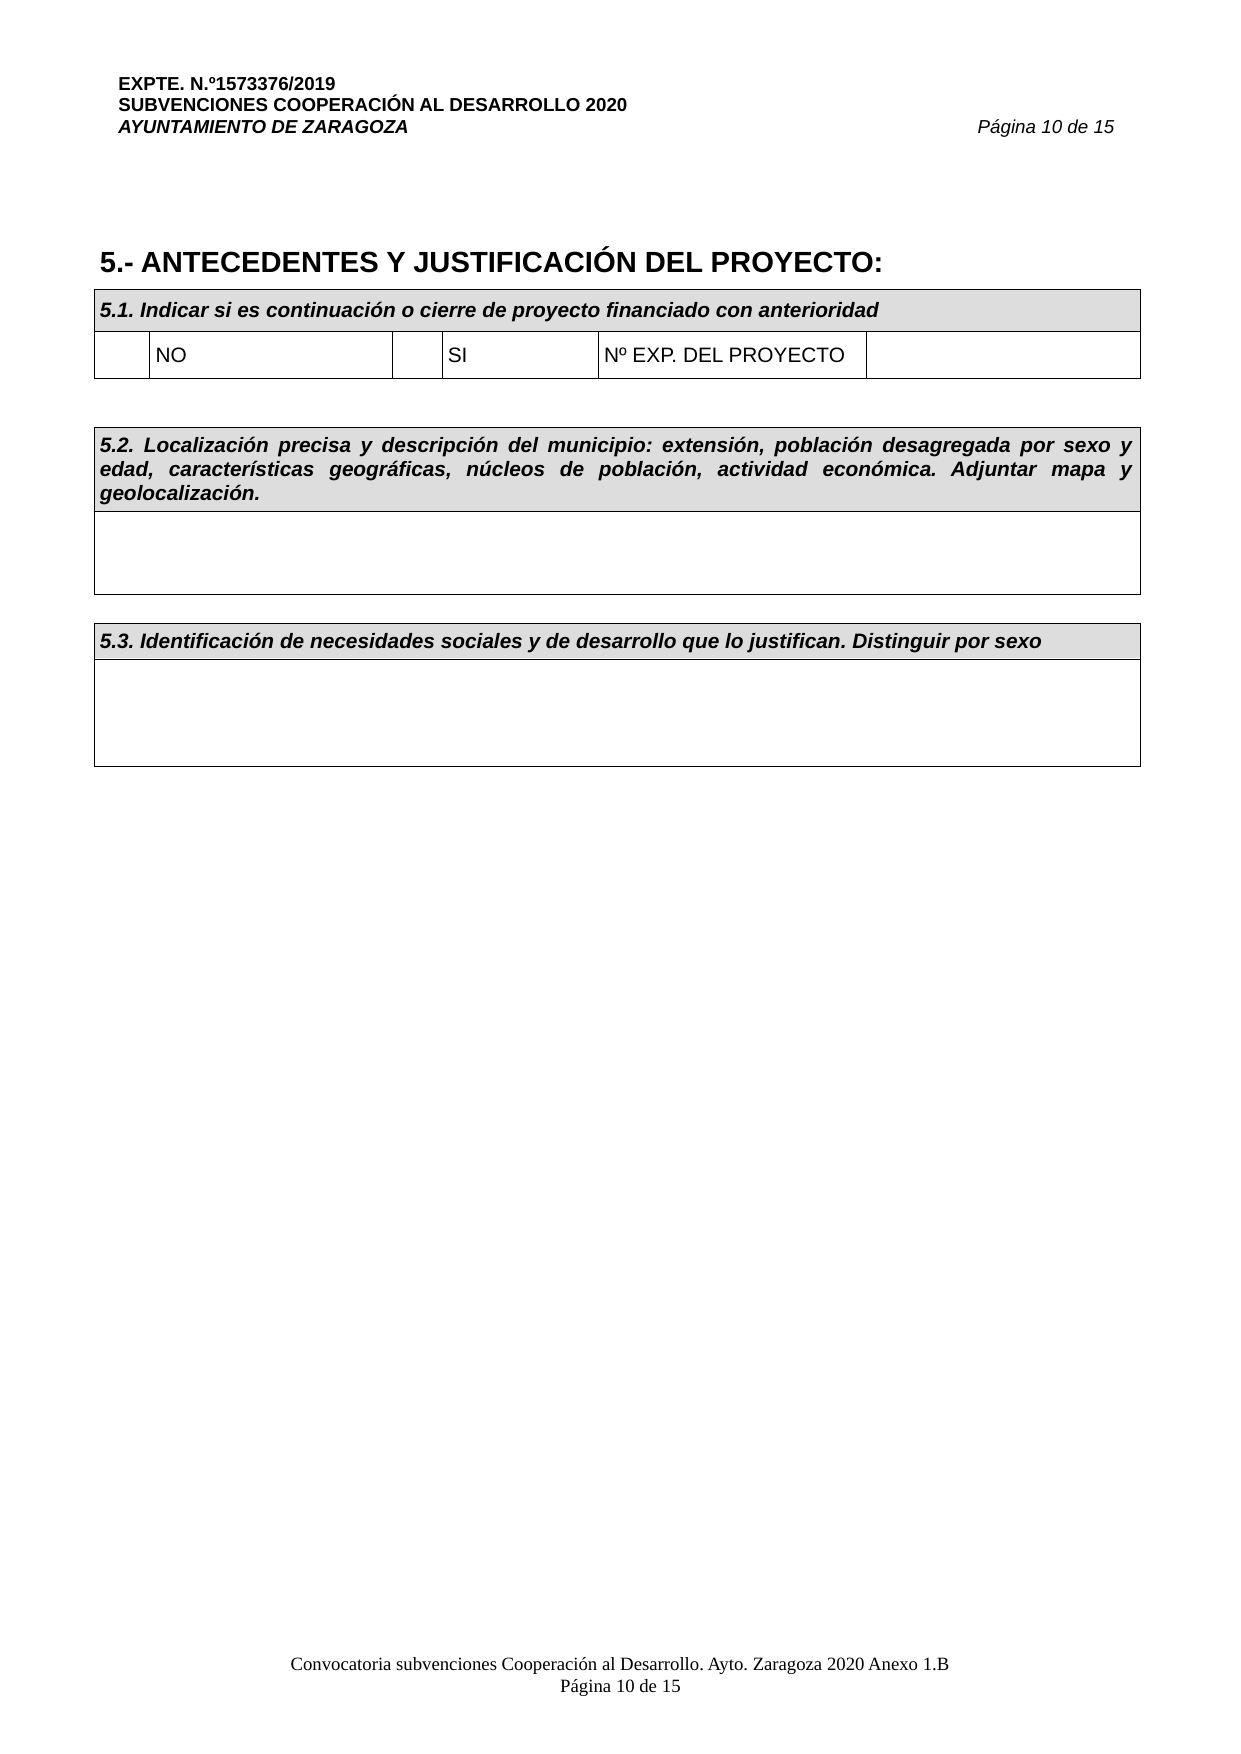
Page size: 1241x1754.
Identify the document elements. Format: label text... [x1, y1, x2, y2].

table_cell NO [150, 332, 392, 378]
table_header 5.2. Localización precisa y descripción del municipio: extensión, población desagregada por sexo y edad, características geográficas, núcleos de población, actividad económica. Adjuntar mapa y geolocalización. [95, 428, 1140, 511]
table_cell [393, 332, 442, 378]
table_header 5.1. Indicar si es continuación o cierre de proyecto financiado con anterioridad [95, 290, 1140, 331]
table_header 5.3. Identificación de necesidades sociales y de desarrollo que lo justifican. Distinguir por sexo [95, 624, 1140, 658]
table_cell [867, 332, 1140, 378]
table_cell [95, 332, 149, 378]
table_cell [95, 512, 1140, 594]
table_cell [95, 660, 1140, 766]
table_cell SI [443, 332, 598, 378]
table_header 5.- ANTECEDENTES Y JUSTIFICACIÓN DEL PROYECTO: [94, 240, 1140, 289]
table_cell Nº EXP. DEL PROYECTO [599, 332, 866, 378]
